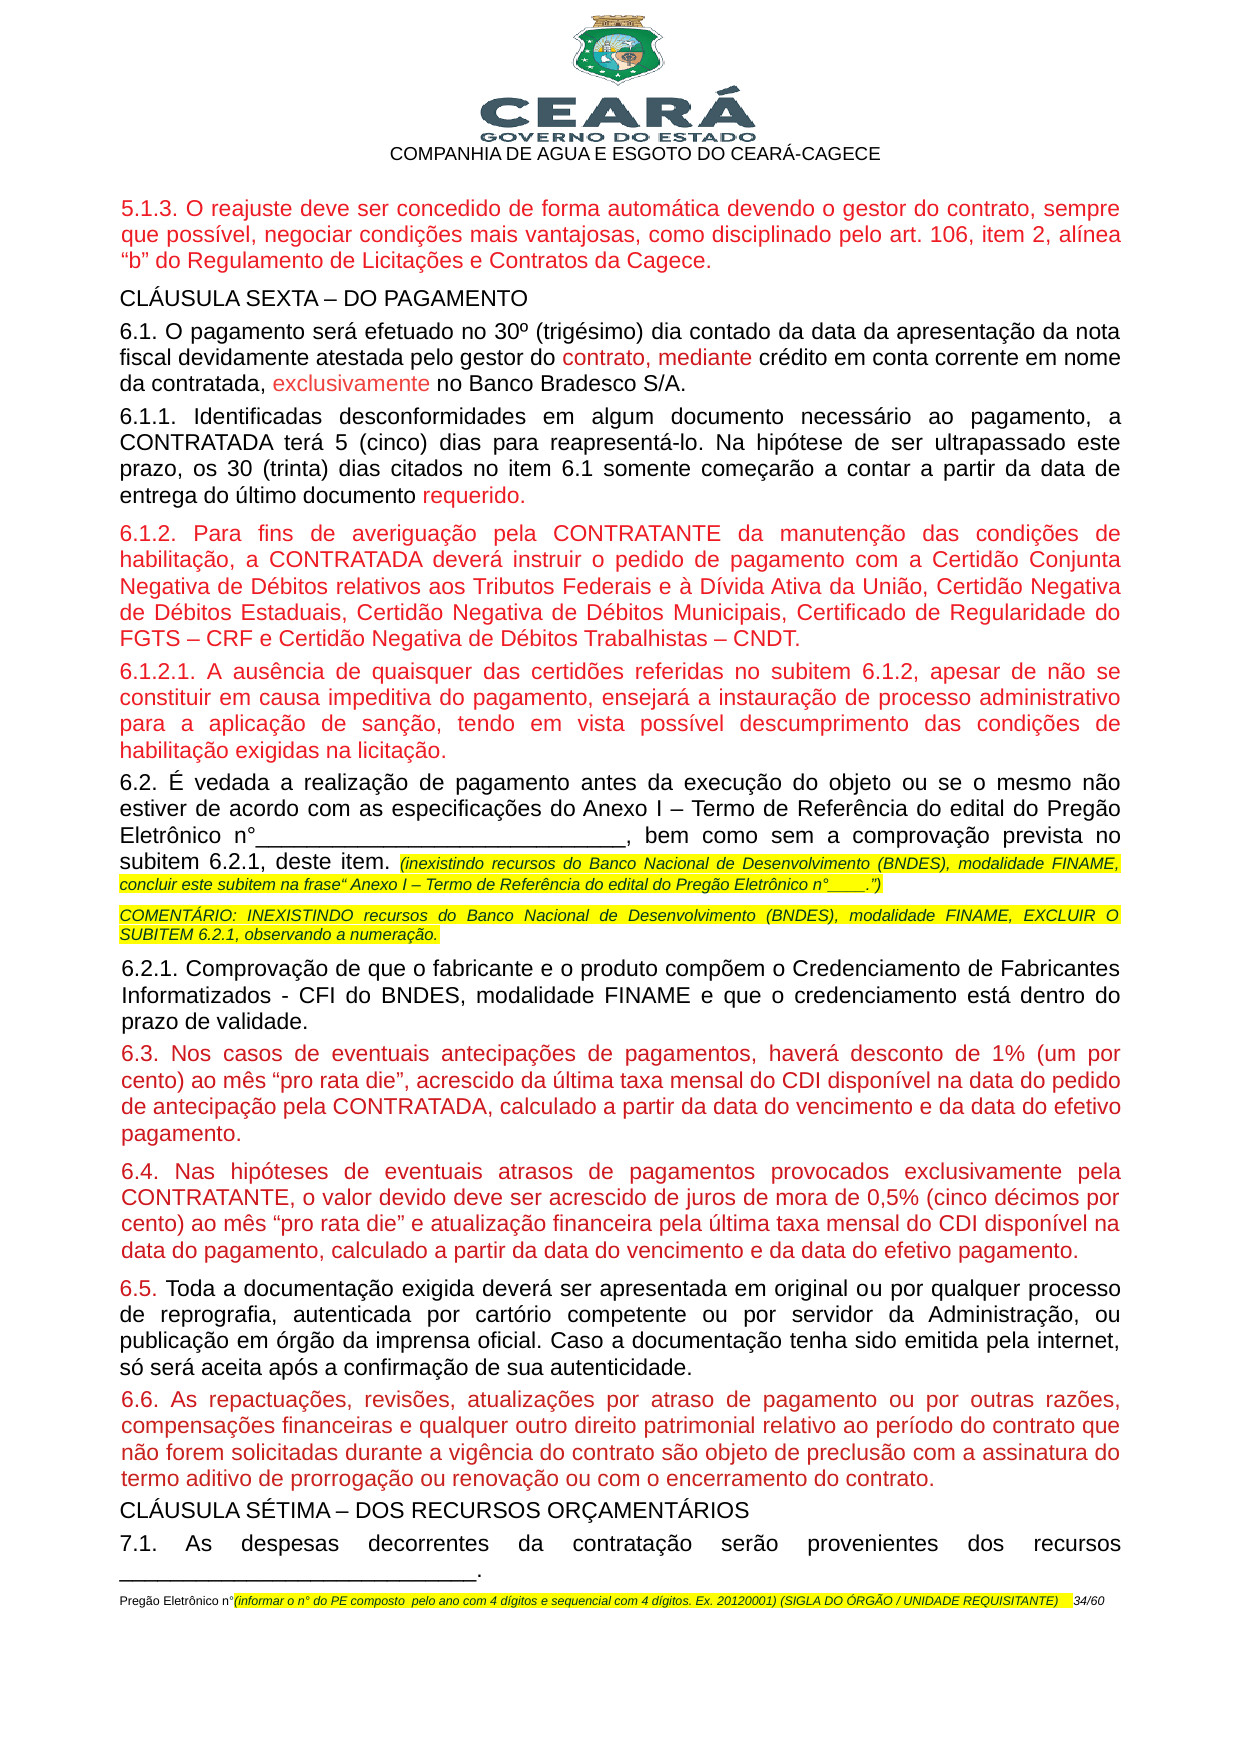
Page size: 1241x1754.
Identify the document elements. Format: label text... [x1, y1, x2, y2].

text 6.3. Nos casos de eventuais antecipações de pagamentos, haverá desconto de 1% (um por cento) ao mês “pro rata die”, acrescido da última taxa mensal do CDI disponível na data do pedido de antecipação pela CONTRATADA, calculado a partir da data do vencimento e da data do efetivo pagamento. [121, 1040, 1121, 1146]
text 6.1.1. Identificadas desconformidades em algum documento necessário ao pagamento, a CONTRATADA terá 5 (cinco) dias para reapresentá-lo. Na hipótese de ser ultrapassado este prazo, os 30 (trinta) dias citados no item 6.1 somente começarão a contar a partir da data de entrega do último documento requerido. [119, 403, 1121, 508]
text 5.1.3. O reajuste deve ser concedido de forma automática devendo o gestor do contrato, sempre que possível, negociar condições mais vantajosas, como disciplinado pelo art. 106, item 2, alínea “b” do Regulamento de Licitações e Contratos da Cagece. [121, 194, 1121, 274]
text 6.2.1. Comprovação de que o fabricante e o produto compõem o Credenciamento de Fabricantes Informatizados - CFI do BNDES, modalidade FINAME e que o credenciamento está dentro do prazo de validade. [121, 955, 1121, 1034]
text 6.5. Toda a documentação exigida deverá ser apresentada em original ou por qualquer processo de reprografia, autenticada por cartório competente ou por servidor da Administração, ou publicação em órgão da imprensa oficial. Caso a documentação tenha sido emitida pela internet, só será aceita após a confirmação de sua autenticidade. [119, 1275, 1121, 1380]
text CLÁUSULA SEXTA – DO PAGAMENTO [119, 285, 1121, 312]
text 6.2. É vedada a realização de pagamento antes da execução do objeto ou se o mesmo não estiver de acordo com as especificações do Anexo I – Termo de Referência do edital do Pregão Eletrônico n°_____________________________, bem como sem a comprovação prevista no subitem 6.2.1, deste item. (inexistindo recursos do Banco Nacional de Desenvolvimento (BNDES), modalidade FINAME, concluir este subitem na frase“ Anexo I – Termo de Referência do edital do Pregão Eletrônico n°____.”) [119, 769, 1121, 893]
text 6.1.2.1. A ausência de quaisquer das certidões referidas no subitem 6.1.2, apesar de não se constituir em causa impeditiva do pagamento, ensejará a instauração de processo administrativo para a aplicação de sanção, tendo em vista possível descumprimento das condições de habilitação exigidas na licitação. [119, 658, 1121, 763]
text COMENTÁRIO: INEXISTINDO recursos do Banco Nacional de Desenvolvimento (BNDES), modalidade FINAME, EXCLUIR O SUBITEM 6.2.1, observando a numeração. [119, 905, 1121, 944]
text 6.1. O pagamento será efetuado no 30º (trigésimo) dia contado da data da apresentação da nota fiscal devidamente atestada pelo gestor do contrato, mediante crédito em conta corrente em nome da contratada, exclusivamente no Banco Bradesco S/A. [119, 318, 1121, 397]
text 6.1.2. Para fins de averiguação pela CONTRATANTE da manutenção das condições de habilitação, a CONTRATADA deverá instruir o pedido de pagamento com a Certidão Conjunta Negativa de Débitos relativos aos Tributos Federais e à Dívida Ativa da União, Certidão Negativa de Débitos Estaduais, Certidão Negativa de Débitos Municipais, Certificado de Regularidade do FGTS – CRF e Certidão Negativa de Débitos Trabalhistas – CNDT. [119, 520, 1121, 652]
text 6.4. Nas hipóteses de eventuais atrasos de pagamentos provocados exclusivamente pela CONTRATANTE, o valor devido deve ser acrescido de juros de mora de 0,5% (cinco décimos por cento) ao mês “pro rata die” e atualização financeira pela última taxa mensal do CDI disponível na data do pagamento, calculado a partir da data do vencimento e da data do efetivo pagamento. [121, 1158, 1121, 1263]
text CLÁUSULA SÉTIMA – DOS RECURSOS ORÇAMENTÁRIOS [119, 1497, 1121, 1524]
text 6.6. As repactuações, revisões, atualizações por atraso de pagamento ou por outras razões, compensações financeiras e qualquer outro direito patrimonial relativo ao período do contrato que não forem solicitadas durante a vigência do contrato são objeto de preclusão com a assinatura do termo aditivo de prorrogação ou renovação ou com o encerramento do contrato. [121, 1386, 1121, 1492]
text 7.1. As despesas decorrentes da contratação serão provenientes dos recursos ____________________________. [119, 1530, 1121, 1582]
picture [454, 10, 783, 146]
